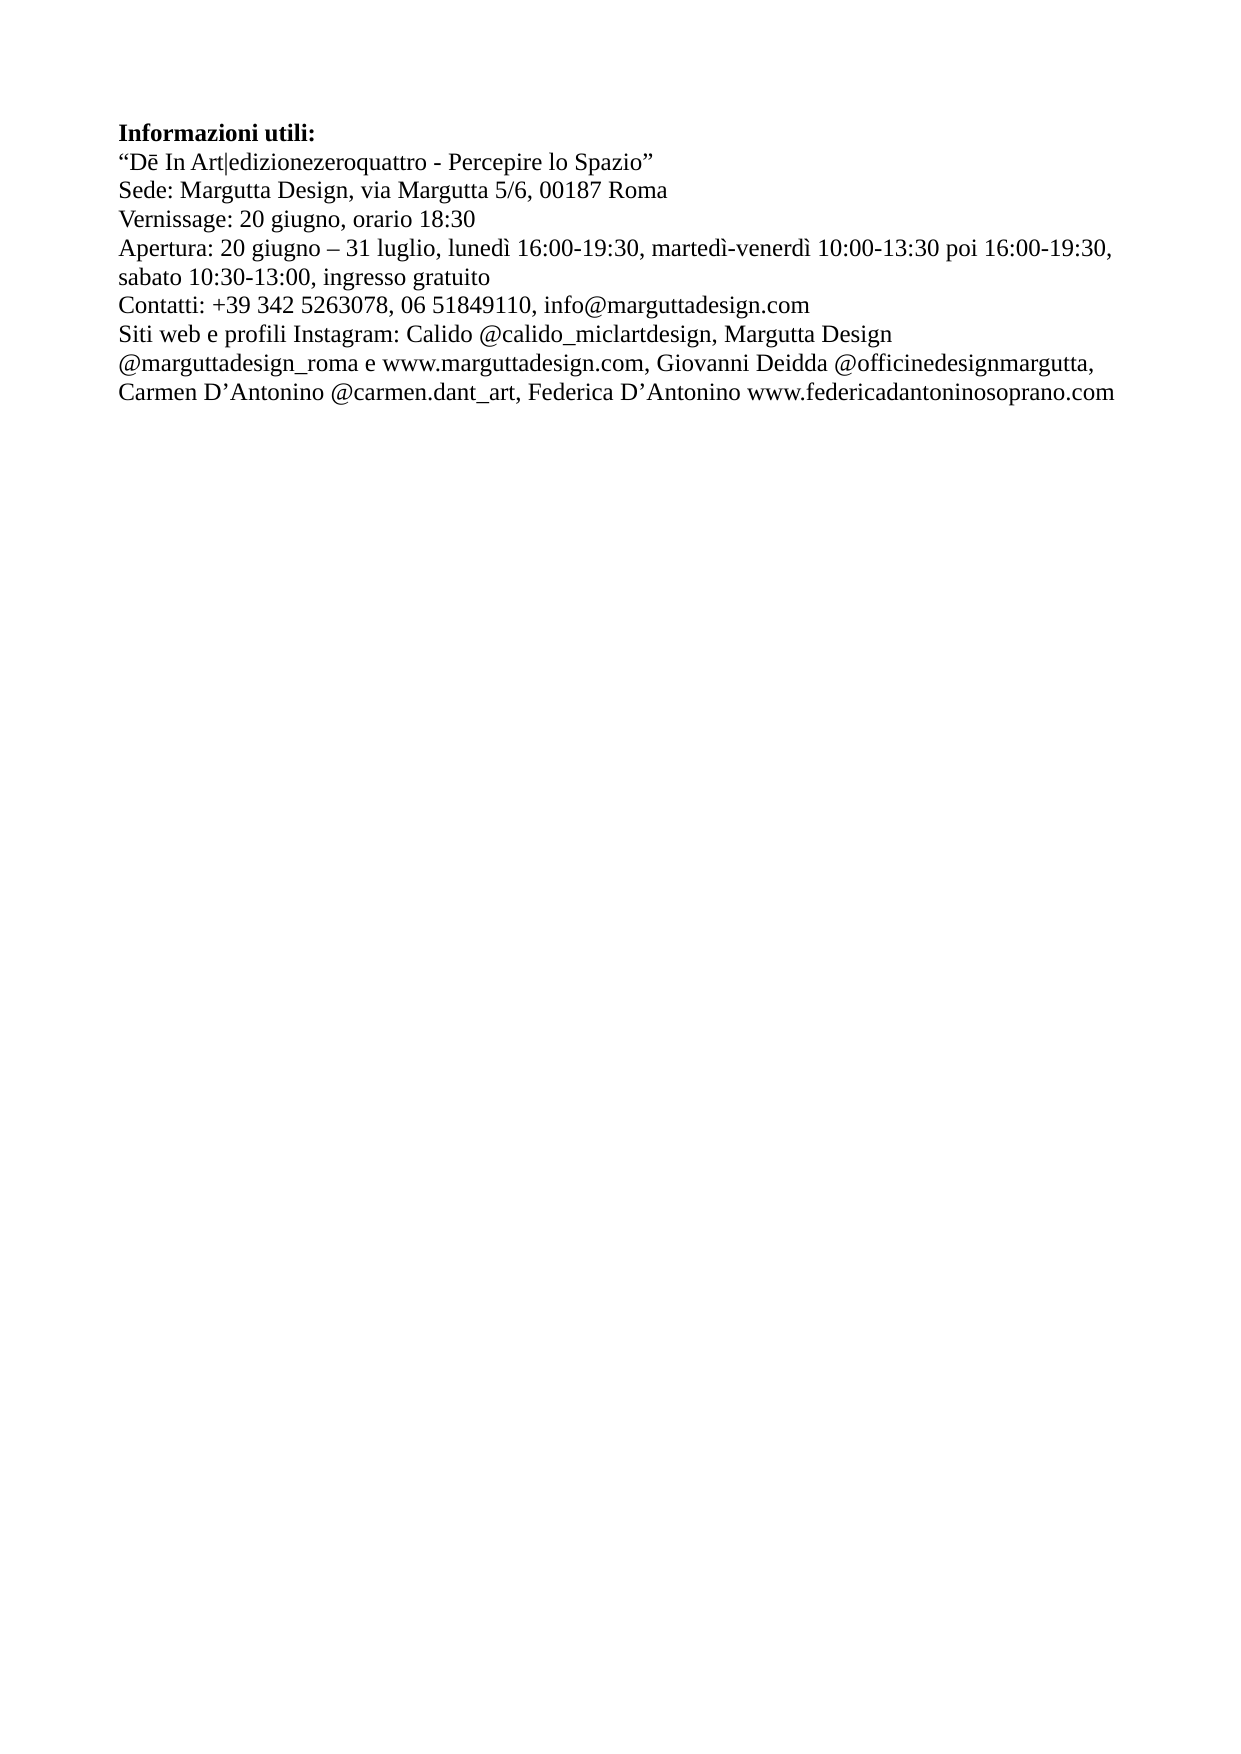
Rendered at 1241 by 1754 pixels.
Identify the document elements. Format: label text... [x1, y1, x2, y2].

text Apertura: 20 giugno – 31 luglio, lunedì 16:00-19:30, martedì-venerdì 10:00-13:30 poi 16:00-19:30, sabato 10:30-13:00, ingresso gratuito [118, 233, 1122, 291]
text Sede: Margutta Design, via Margutta 5/6, 00187 Roma [118, 176, 1122, 204]
text Informazioni utili: [118, 118, 1122, 147]
text “Dē In Art|edizionezeroquattro - Percepire lo Spazio” [118, 147, 1122, 176]
text Vernissage: 20 giugno, orario 18:30 [118, 204, 1122, 233]
text Siti web e profili Instagram: Calido @calido_miclartdesign, Margutta Design @marguttadesign_roma e www.marguttadesign.com, Giovanni Deidda @officinedesignmargutta, Carmen D’Antonino @carmen.dant_art, Federica D’Antonino www.federicadantoninosoprano.com [118, 319, 1122, 406]
text Contatti: +39 342 5263078, 06 51849110, info@marguttadesign.com [118, 291, 1122, 319]
